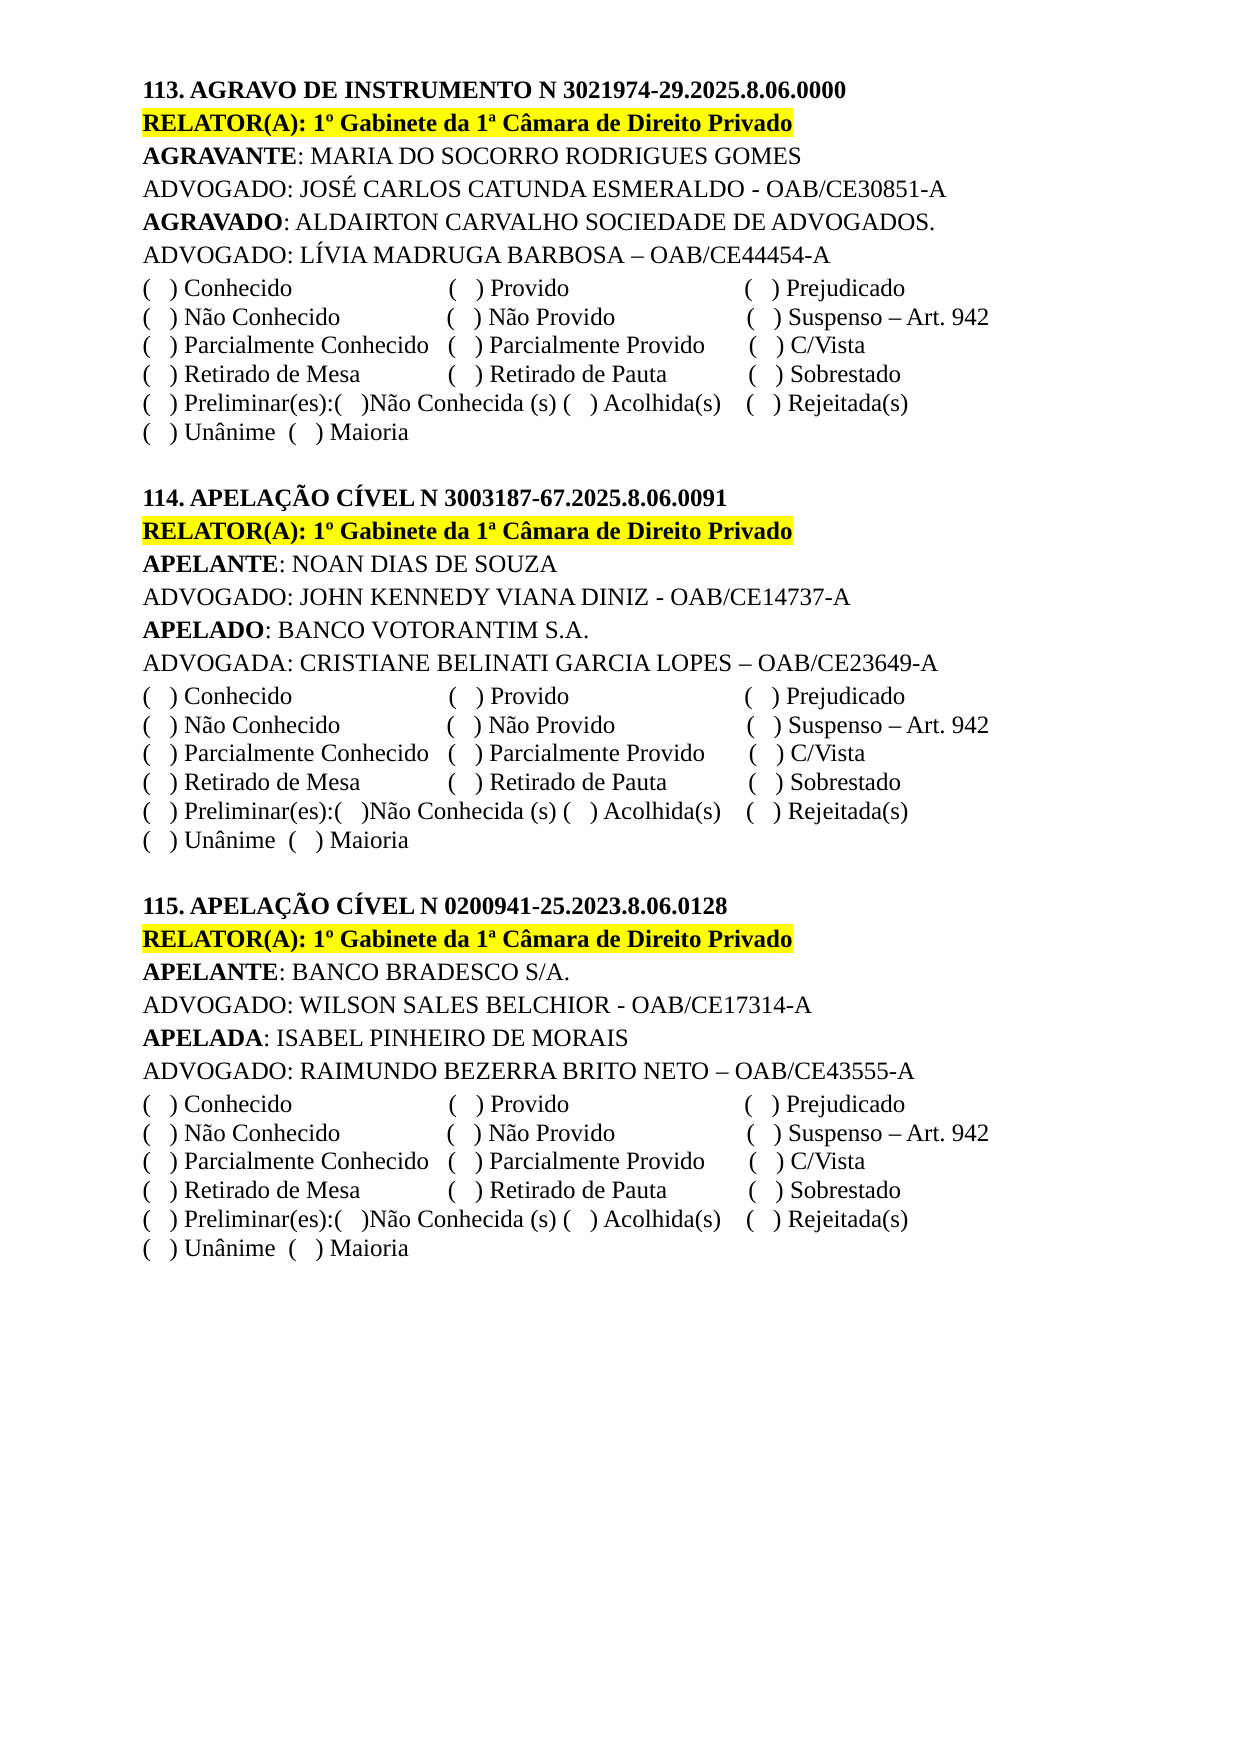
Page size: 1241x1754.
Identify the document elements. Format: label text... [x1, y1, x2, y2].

text ( ) Preliminar(es):( )Não Conhecida (s) ( ) Acolhida(s) ( ) Rejeitada(s) [142, 388, 1158, 417]
text ( ) Conhecido ( ) Provido ( ) Prejudicado [142, 1089, 1141, 1118]
text ( ) Retirado de Mesa ( ) Retirado de Pauta ( ) Sobrestado [142, 1175, 1158, 1204]
text ( ) Não Conhecido ( ) Não Provido ( ) Suspenso – Art. 942 [142, 710, 1158, 738]
text ( ) Não Conhecido ( ) Não Provido ( ) Suspenso – Art. 942 [142, 1118, 1158, 1146]
text ( ) Conhecido ( ) Provido ( ) Prejudicado [142, 273, 1141, 302]
text ( ) Parcialmente Conhecido ( ) Parcialmente Provido ( ) C/Vista [142, 1146, 1158, 1175]
text ( ) Conhecido ( ) Provido ( ) Prejudicado [142, 681, 1141, 710]
text 113. AGRAVO DE INSTRUMENTO N 3021974-29.2025.8.06.0000 RELATOR(A): 1º Gabinete da 1ª Câmara de Direito Privado AGRAVANTE: MARIA DO SOCORRO RODRIGUES GOMES ADVOGADO: JOSÉ CARLOS CATUNDA ESMERALDO - OAB/CE30851-A AGRAVADO: ALDAIRTON CARVALHO SOCIEDADE DE ADVOGADOS. ADVOGADO: LÍVIA MADRUGA BARBOSA – OAB/CE44454-A [142, 75, 1188, 269]
text ( ) Unânime ( ) Maioria 114. APELAÇÃO CÍVEL N 3003187-67.2025.8.06.0091 RELATOR(A): 1º Gabinete da 1ª Câmara de Direito Privado APELANTE: NOAN DIAS DE SOUZA ADVOGADO: JOHN KENNEDY VIANA DINIZ - OAB/CE14737-A APELADO: BANCO VOTORANTIM S.A. ADVOGADA: CRISTIANE BELINATI GARCIA LOPES – OAB/CE23649-A [142, 417, 1188, 677]
text ( ) Unânime ( ) Maioria [142, 1233, 1188, 1327]
text ( ) Parcialmente Conhecido ( ) Parcialmente Provido ( ) C/Vista [142, 331, 1158, 359]
text ( ) Não Conhecido ( ) Não Provido ( ) Suspenso – Art. 942 [142, 302, 1158, 331]
text ( ) Preliminar(es):( )Não Conhecida (s) ( ) Acolhida(s) ( ) Rejeitada(s) [142, 796, 1158, 825]
text ( ) Unânime ( ) Maioria 115. APELAÇÃO CÍVEL N 0200941-25.2023.8.06.0128 RELATOR(A): 1º Gabinete da 1ª Câmara de Direito Privado APELANTE: BANCO BRADESCO S/A. ADVOGADO: WILSON SALES BELCHIOR - OAB/CE17314-A APELADA: ISABEL PINHEIRO DE MORAIS ADVOGADO: RAIMUNDO BEZERRA BRITO NETO – OAB/CE43555-A [142, 825, 1188, 1085]
text ( ) Retirado de Mesa ( ) Retirado de Pauta ( ) Sobrestado [142, 767, 1158, 796]
text ( ) Preliminar(es):( )Não Conhecida (s) ( ) Acolhida(s) ( ) Rejeitada(s) [142, 1204, 1158, 1233]
text ( ) Retirado de Mesa ( ) Retirado de Pauta ( ) Sobrestado [142, 359, 1158, 388]
text ( ) Parcialmente Conhecido ( ) Parcialmente Provido ( ) C/Vista [142, 738, 1158, 767]
